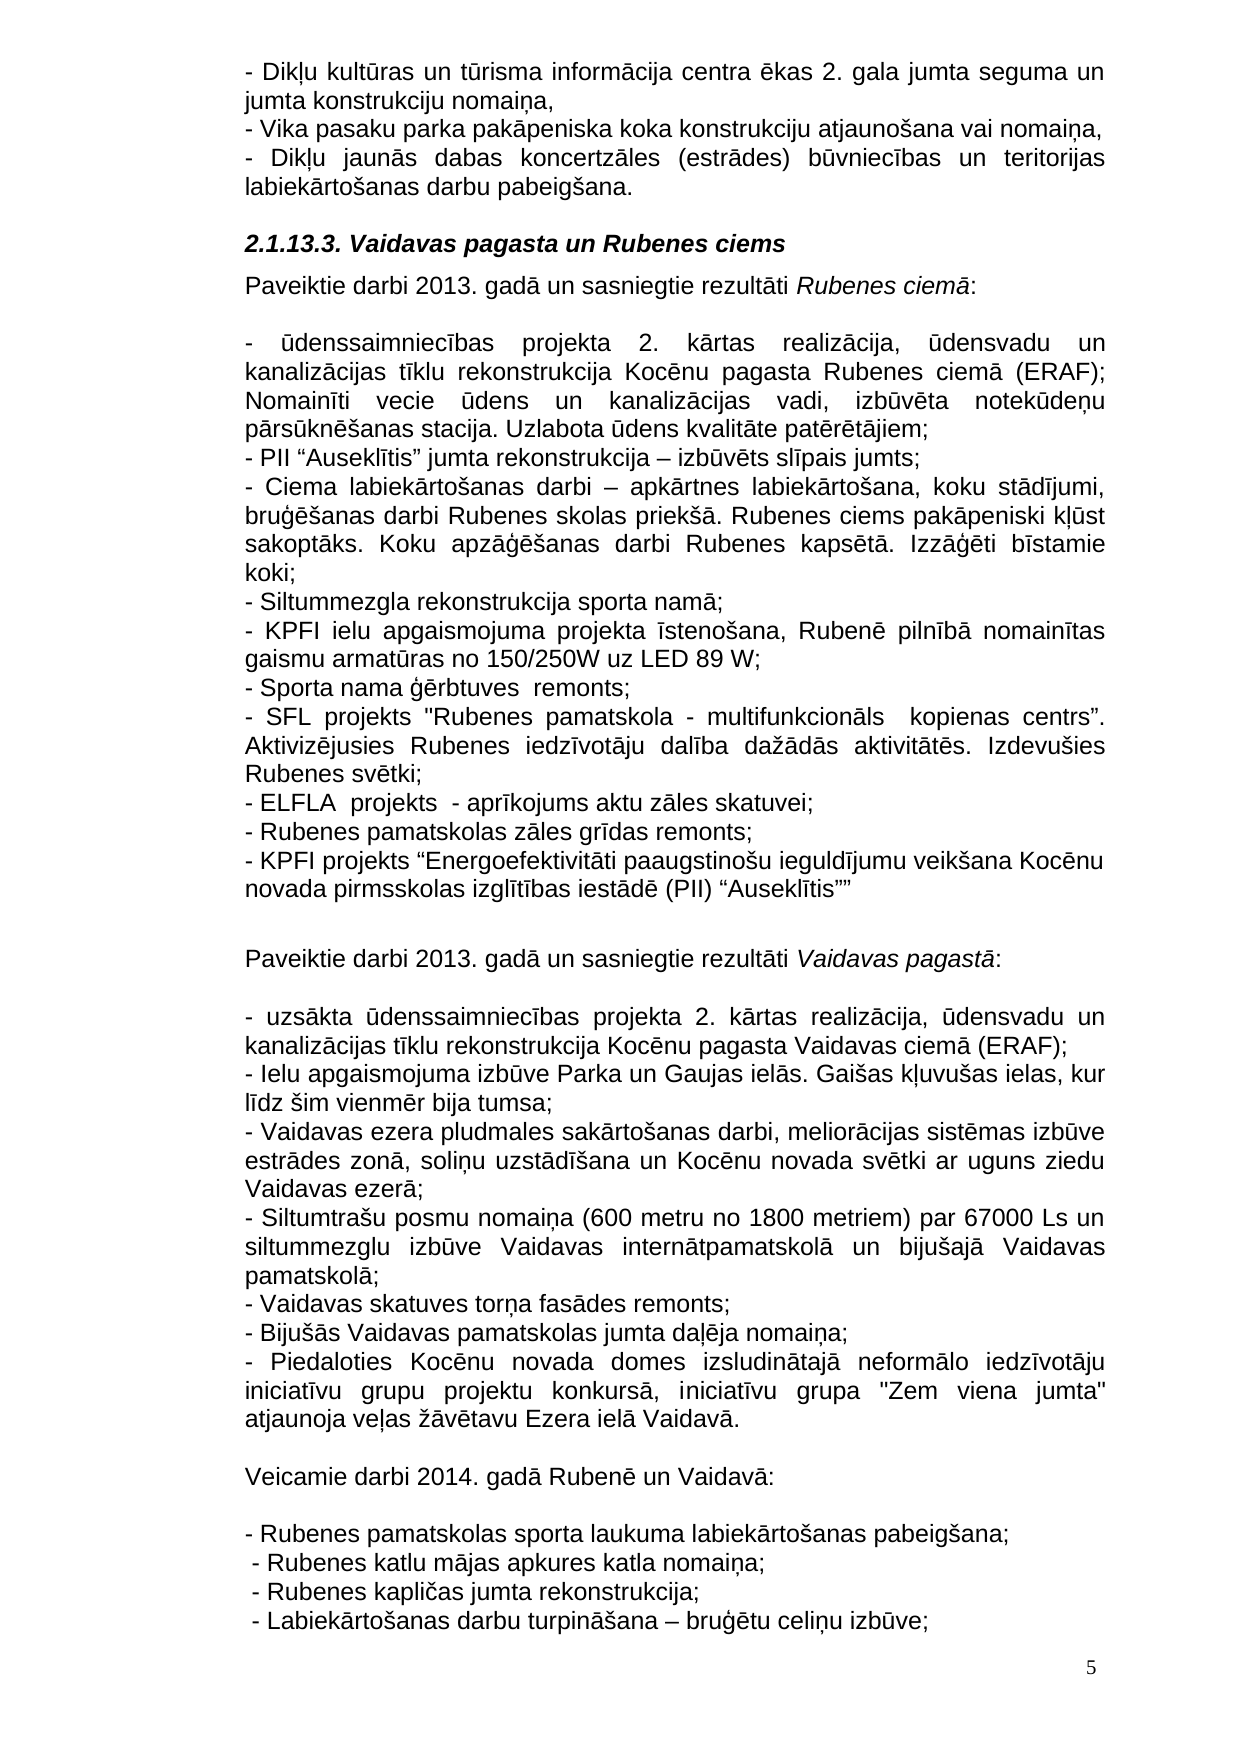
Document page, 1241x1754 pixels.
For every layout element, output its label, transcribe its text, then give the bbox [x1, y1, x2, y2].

text - ELFLA projekts - aprīkojums aktu zāles skatuvei; [244, 788, 1107, 817]
text - KPFI projekts “Energoefektivitāti paaugstinošu ieguldījumu veikšana Kocēnu novada pirmsskolas izglītības iestādē (PII) “Auseklītis”” [244, 846, 1107, 932]
text - Dikļu jaunās dabas koncertzāles (estrādes) būvniecības un teritorijas labiekārtošanas darbu pabeigšana. [244, 143, 1107, 201]
text - Ciema labiekārtošanas darbi – apkārtnes labiekārtošana, koku stādījumi, bruģēšanas darbi Rubenes skolas priekšā. Rubenes ciems pakāpeniski kļūst sakoptāks. Koku apzāģēšanas darbi Rubenes kapsētā. Izzāģēti bīstamie koki; [244, 472, 1107, 587]
text - Piedaloties Kocēnu novada domes izsludinātajā neformālo iedzīvotāju iniciatīvu grupu projektu konkursā, iniciatīvu grupa "Zem viena jumta" atjaunoja veļas žāvētavu Ezera ielā Vaidavā. [244, 1347, 1107, 1433]
text - Ielu apgaismojuma izbūve Parka un Gaujas ielās. Gaišas kļuvušas ielas, kur līdz šim vienmēr bija tumsa; [244, 1059, 1107, 1117]
text Paveiktie darbi 2013. gadā un sasniegtie rezultāti Rubenes ciemā: [244, 271, 1107, 299]
text - Rubenes pamatskolas sporta laukuma labiekārtošanas pabeigšana; [244, 1519, 1107, 1548]
text - Siltummezgla rekonstrukcija sporta namā; [244, 587, 1107, 616]
text - Vika pasaku parka pakāpeniska koka konstrukciju atjaunošana vai nomaiņa, [244, 114, 1107, 143]
text - PII “Auseklītis” jumta rekonstrukcija – izbūvēts slīpais jumts; [244, 443, 1107, 472]
text Paveiktie darbi 2013. gadā un sasniegtie rezultāti Vaidavas pagastā: [244, 944, 1107, 973]
text - Dikļu kultūras un tūrisma informācija centra ēkas 2. gala jumta seguma un jumta konstrukciju nomaiņa, [244, 57, 1107, 114]
text - Siltumtrašu posmu nomaiņa (600 metru no 1800 metriem) par 67000 Ls un siltummezglu izbūve Vaidavas internātpamatskolā un bijušajā Vaidavas pamatskolā; [244, 1203, 1107, 1289]
text - Sporta nama ģērbtuves remonts; [244, 673, 1107, 702]
text - KPFI ielu apgaismojuma projekta īstenošana, Rubenē pilnībā nomainītas gaismu armatūras no 150/250W uz LED 89 W; [244, 616, 1107, 673]
text - uzsākta ūdenssaimniecības projekta 2. kārtas realizācija, ūdensvadu un kanalizācijas tīklu rekonstrukcija Kocēnu pagasta Vaidavas ciemā (ERAF); [244, 1002, 1107, 1059]
text Veicamie darbi 2014. gadā Rubenē un Vaidavā: [244, 1462, 1107, 1491]
text - Rubenes katlu mājas apkures katla nomaiņa; [244, 1548, 1107, 1577]
text 2.1.13.3. Vaidavas pagasta un Rubenes ciems [244, 229, 1107, 258]
text - Vaidavas ezera pludmales sakārtošanas darbi, meliorācijas sistēmas izbūve estrādes zonā, soliņu uzstādīšana un Kocēnu novada svētki ar uguns ziedu Vaidavas ezerā; [244, 1117, 1107, 1203]
text - Bijušās Vaidavas pamatskolas jumta daļēja nomaiņa; [244, 1318, 1107, 1347]
text - ūdenssaimniecības projekta 2. kārtas realizācija, ūdensvadu un kanalizācijas tīklu rekonstrukcija Kocēnu pagasta Rubenes ciemā (ERAF); Nomainīti vecie ūdens un kanalizācijas vadi, izbūvēta notekūdeņu pārsūknēšanas stacija. Uzlabota ūdens kvalitāte patērētājiem; [244, 328, 1107, 443]
text - Vaidavas skatuves torņa fasādes remonts; [244, 1289, 1107, 1318]
text - Labiekārtošanas darbu turpināšana – bruģētu celiņu izbūve; [244, 1606, 1107, 1634]
text - Rubenes kapličas jumta rekonstrukcija; [244, 1577, 1107, 1606]
text - Rubenes pamatskolas zāles grīdas remonts; [244, 817, 1107, 846]
text - SFL projekts "Rubenes pamatskola - multifunkcionāls kopienas centrs”. Aktivizējusies Rubenes iedzīvotāju dalība dažādās aktivitātēs. Izdevušies Rubenes svētki; [244, 702, 1107, 788]
